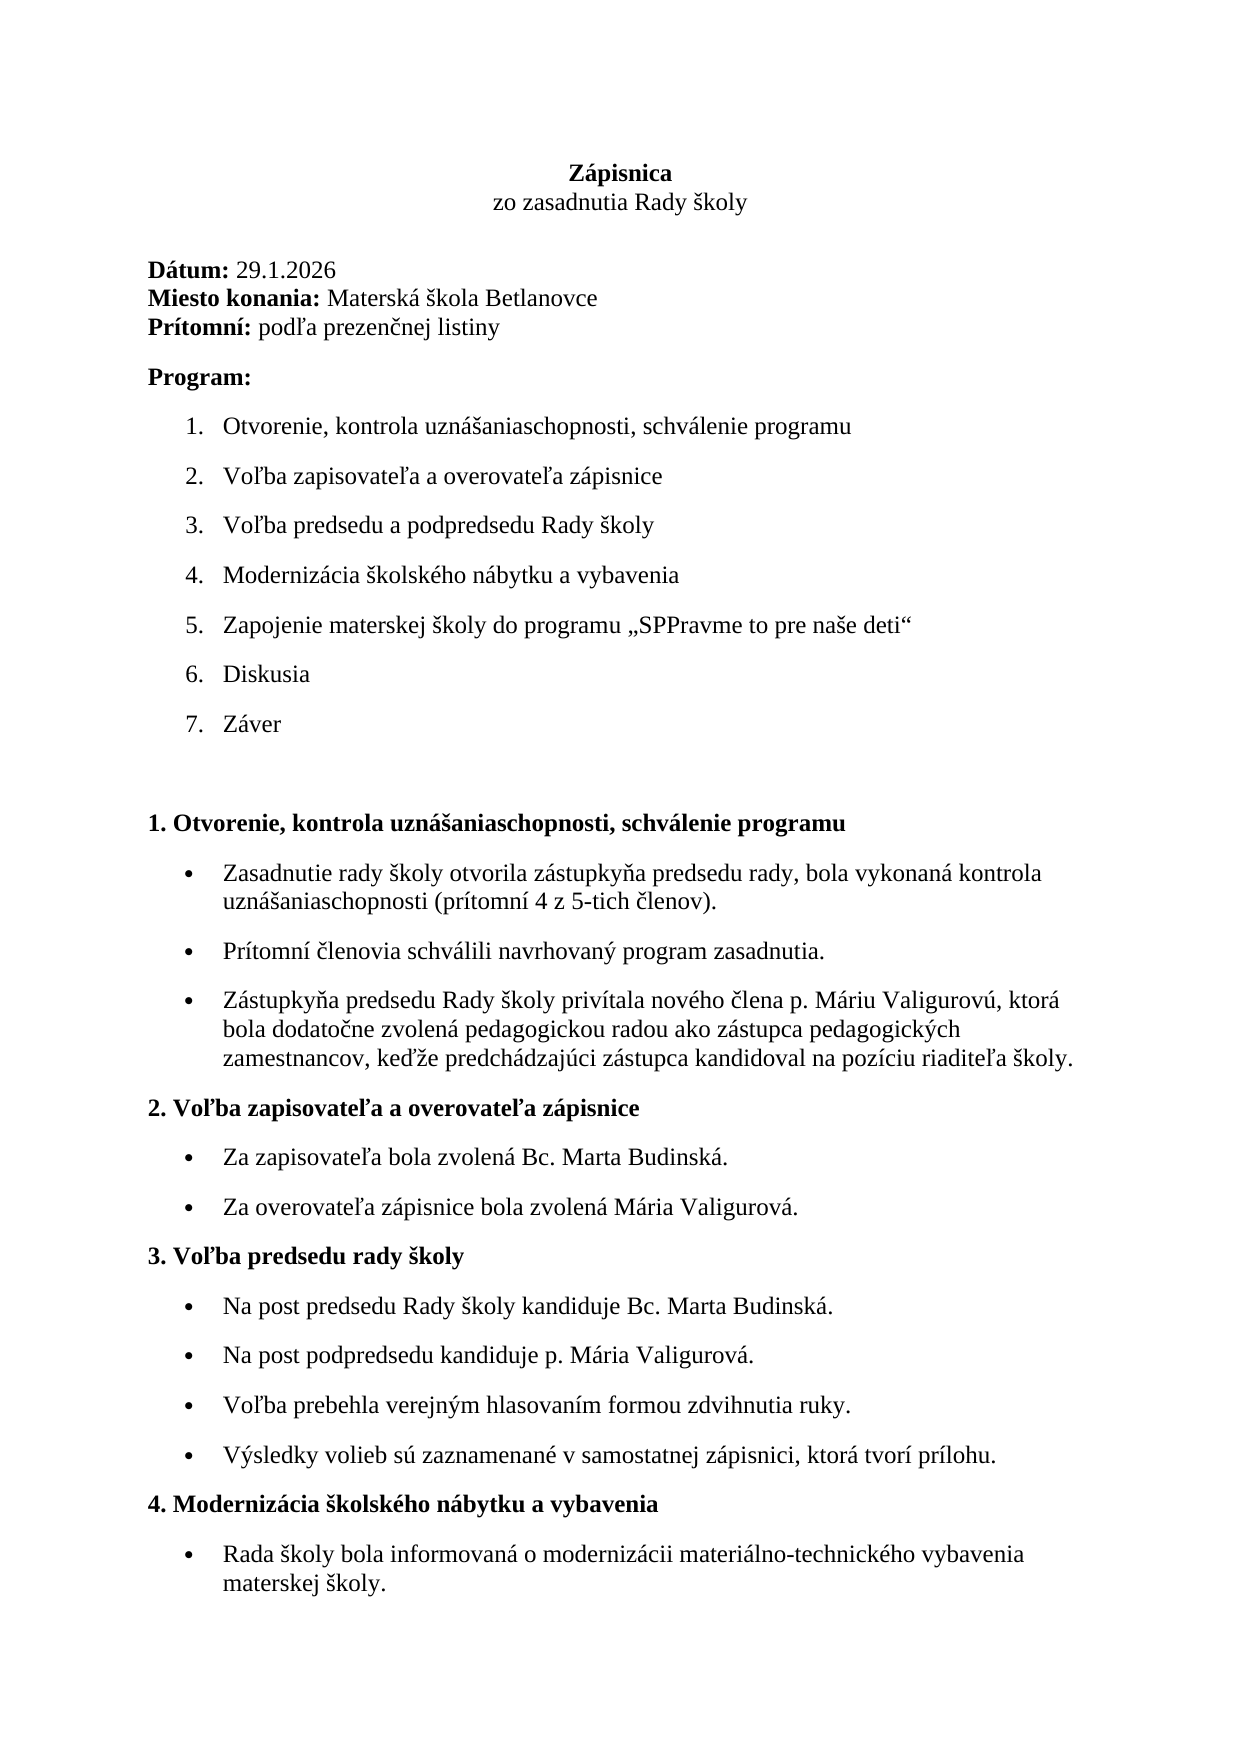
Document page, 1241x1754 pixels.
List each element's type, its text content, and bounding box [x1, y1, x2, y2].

list Voľba prebehla verejným hlasovaním formou zdvihnutia ruky. [185, 1390, 1093, 1419]
list Záver [185, 709, 1093, 738]
list Za zapisovateľa bola zvolená Bc. Marta Budinská. [185, 1142, 1093, 1171]
list Zástupkyňa predsedu Rady školy privítala nového člena p. Máriu Valigurovú, ktorá bola dodatočne zvolená pedagogickou radou ako zástupca pedagogických zamestnancov, keďže predchádzajúci zástupca kandidoval na pozíciu riaditeľa školy. [185, 986, 1093, 1072]
list Voľba zapisovateľa a overovateľa zápisnice [185, 461, 1093, 490]
list Na post predsedu Rady školy kandiduje Bc. Marta Budinská. [185, 1291, 1093, 1320]
text 1. Otvorenie, kontrola uznášaniaschopnosti, schválenie programu [148, 808, 1093, 837]
list Na post podpredsedu kandiduje p. Mária Valigurová. [185, 1341, 1093, 1369]
list Zasadnutie rady školy otvorila zástupkyňa predsedu rady, bola vykonaná kontrola uznášaniaschopnosti (prítomní 4 z 5-tich členov). [185, 858, 1093, 915]
list Zapojenie materskej školy do programu „SPPravme to pre naše deti“ [185, 610, 1093, 638]
list Rada školy bola informovaná o modernizácii materiálno-technického vybavenia materskej školy. [185, 1539, 1093, 1596]
text Dátum: 29.1.2026 [148, 255, 1093, 283]
list Otvorenie, kontrola uznášaniaschopnosti, schválenie programu [185, 411, 1093, 440]
list Modernizácia školského nábytku a vybavenia [185, 560, 1093, 589]
text Zápisnica zo zasadnutia Rady školy [148, 158, 1093, 216]
text 3. Voľba predsedu rady školy [148, 1241, 1093, 1270]
list Diskusia [185, 659, 1093, 688]
list Voľba predsedu a podpredsedu Rady školy [185, 511, 1093, 539]
text Miesto konania: Materská škola Betlanovce Prítomní: podľa prezenčnej listiny [148, 283, 1093, 341]
list Za overovateľa zápisnice bola zvolená Mária Valigurová. [185, 1192, 1093, 1221]
text 4. Modernizácia školského nábytku a vybavenia [148, 1489, 1093, 1518]
text 2. Voľba zapisovateľa a overovateľa zápisnice [148, 1093, 1093, 1121]
list Výsledky volieb sú zaznamenané v samostatnej zápisnici, ktorá tvorí prílohu. [185, 1440, 1093, 1468]
text Program: [148, 362, 1093, 391]
list Prítomní členovia schválili navrhovaný program zasadnutia. [185, 936, 1093, 965]
